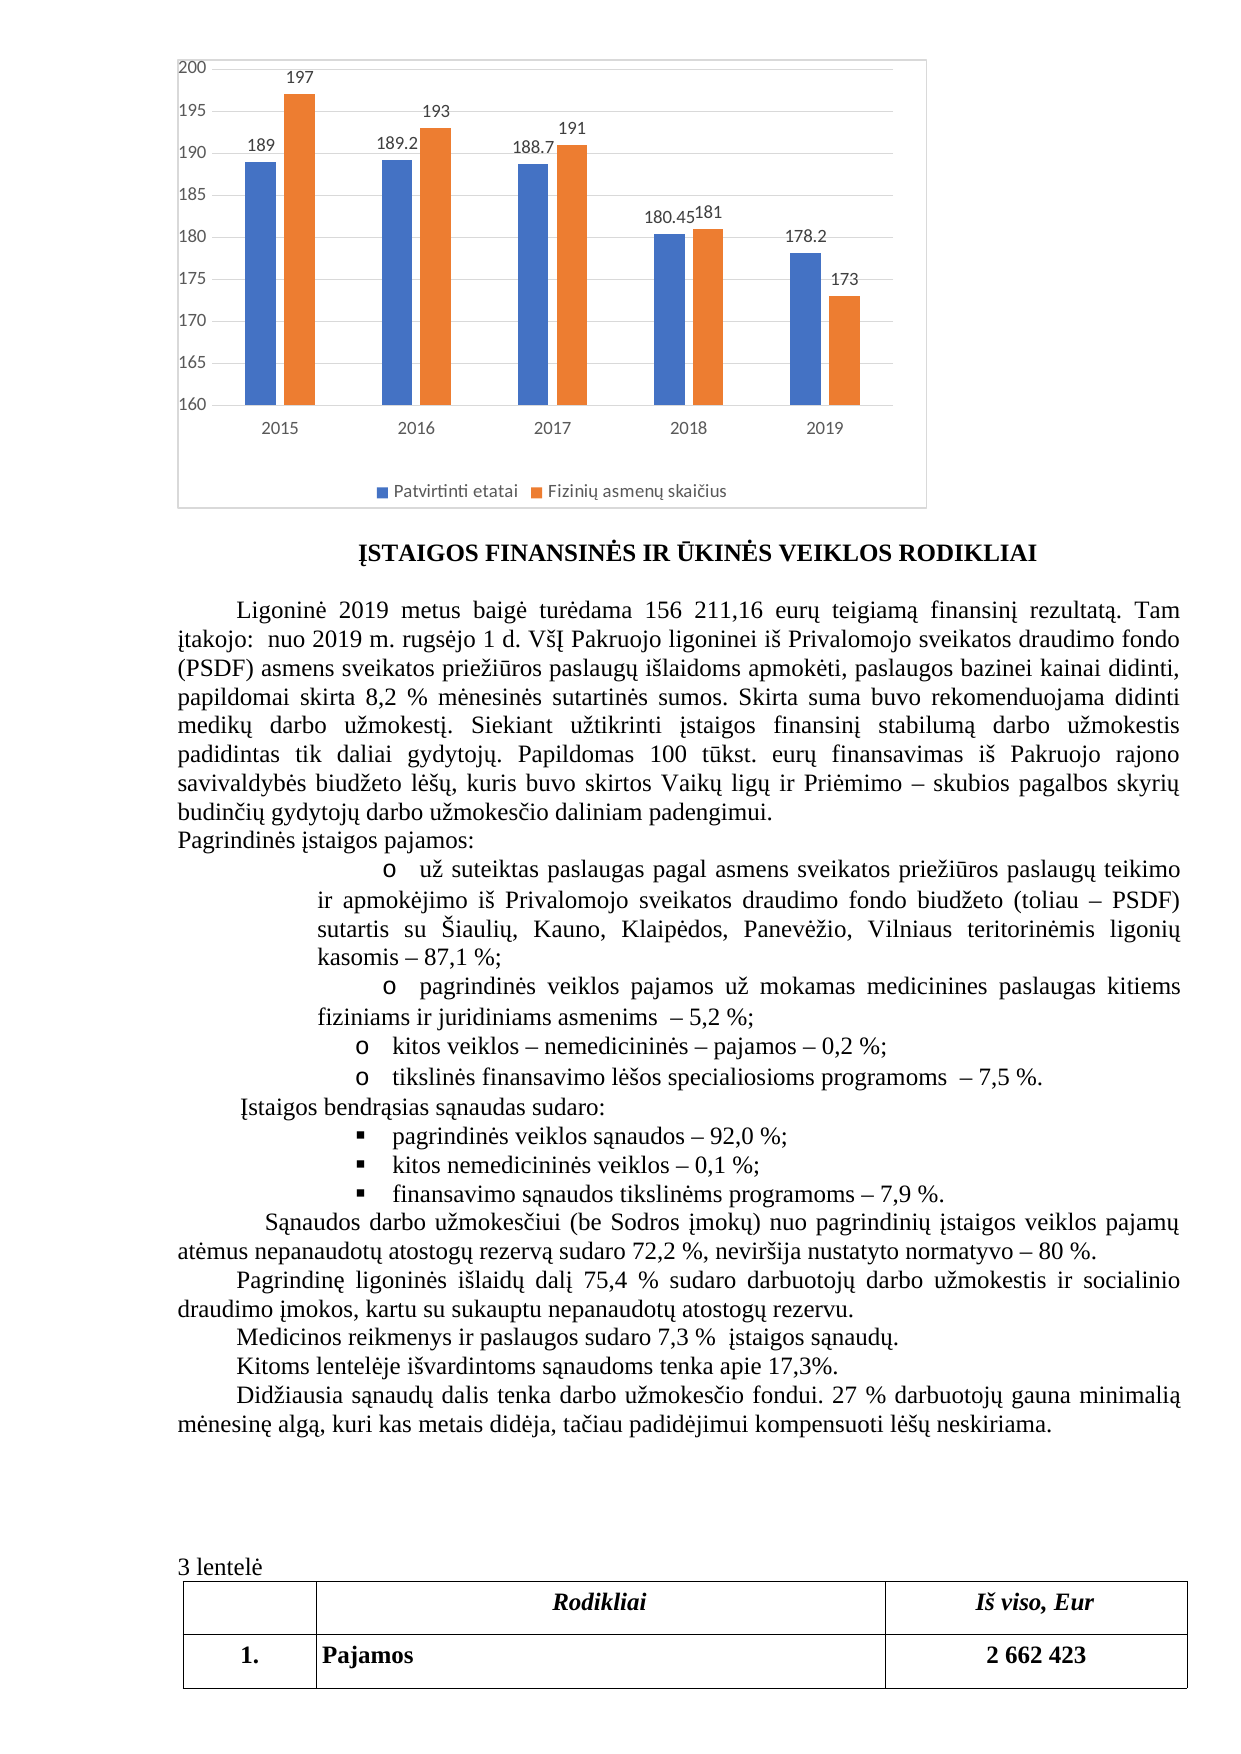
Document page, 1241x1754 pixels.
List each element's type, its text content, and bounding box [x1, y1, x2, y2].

table_cell 2 662 423 [886, 1635, 1187, 1688]
text Pagrindinės įstaigos pajamos: [177, 825, 1181, 854]
list pagrindinės veiklos sąnaudos – 92,0 %; [354, 1121, 1181, 1150]
text ĮSTAIGOS FINANSINĖS IR ŪKINĖS VEIKLOS RODIKLIAI [215, 538, 1181, 567]
text 3 lentelė [177, 1552, 1181, 1581]
table_header Iš viso, Eur [886, 1582, 1187, 1634]
text Didžiausia sąnaudų dalis tenka darbo užmokesčio fondui. 27 % darbuotojų gauna minimalią mėnesinę algą, kuri kas metais didėja, tačiau padidėjimui kompensuoti lėšų neskiriama. [177, 1380, 1181, 1437]
table_cell 1. [184, 1635, 316, 1688]
table_header Rodikliai [317, 1582, 885, 1634]
text Sąnaudos darbo užmokesčiui (be Sodros įmokų) nuo pagrindinių įstaigos veiklos pajamų atėmus nepanaudotų atostogų rezervą sudaro 72,2 %, neviršija nustatyto normatyvo – 80 %. [177, 1207, 1181, 1265]
list kitos veiklos – nemedicininės – pajamos – 0,2 %; [354, 1031, 1181, 1062]
text Kitoms lentelėje išvardintoms sąnaudoms tenka apie 17,3%. [177, 1351, 1181, 1380]
text Medicinos reikmenys ir paslaugos sudaro 7,3 % įstaigos sąnaudų. [177, 1322, 1181, 1351]
list tikslinės finansavimo lėšos specialiosioms programoms – 7,5 %. [354, 1062, 1181, 1092]
text Pagrindinę ligoninės išlaidų dalį 75,4 % sudaro darbuotojų darbo užmokestis ir socialinio draudimo įmokos, kartu su sukauptu nepanaudotų atostogų rezervu. [177, 1265, 1181, 1322]
list pagrindinės veiklos pajamos už mokamas medicinines paslaugas kitiems fiziniams ir juridiniams asmenims – 5,2 %; [279, 971, 1181, 1031]
list už suteiktas paslaugas pagal asmens sveikatos priežiūros paslaugų teikimo ir apmokėjimo iš Privalomojo sveikatos draudimo fondo biudžeto (toliau – PSDF) sutartis su Šiaulių, Kauno, Klaipėdos, Panevėžio, Vilniaus teritorinėmis ligonių kasomis – 87,1 %; [279, 854, 1181, 971]
text Įstaigos bendrąsias sąnaudas sudaro: [177, 1092, 1181, 1121]
list finansavimo sąnaudos tikslinėms programoms – 7,9 %. [354, 1179, 1181, 1207]
table_header [184, 1582, 316, 1634]
text Ligoninė 2019 metus baigė turėdama 156 211,16 eurų teigiamą finansinį rezultatą. Tam įtakojo: nuo 2019 m. rugsėjo 1 d. VšĮ Pakruojo ligoninei iš Privalomojo sveikatos draudimo fondo (PSDF) asmens sveikatos priežiūros paslaugų išlaidoms apmokėti, paslaugos bazinei kainai didinti, papildomai skirta 8,2 % mėnesinės sutartinės sumos. Skirta suma buvo rekomenduojama didinti medikų darbo užmokestį. Siekiant užtikrinti įstaigos finansinį stabilumą darbo užmokestis padidintas tik daliai gydytojų. Papildomas 100 tūkst. eurų finansavimas iš Pakruojo rajono savivaldybės biudžeto lėšų, kuris buvo skirtos Vaikų ligų ir Priėmimo – skubios pagalbos skyrių budinčių gydytojų darbo užmokesčio daliniam padengimui. [177, 595, 1181, 825]
table_cell Pajamos [317, 1635, 885, 1688]
list kitos nemedicininės veiklos – 0,1 %; [354, 1150, 1181, 1179]
